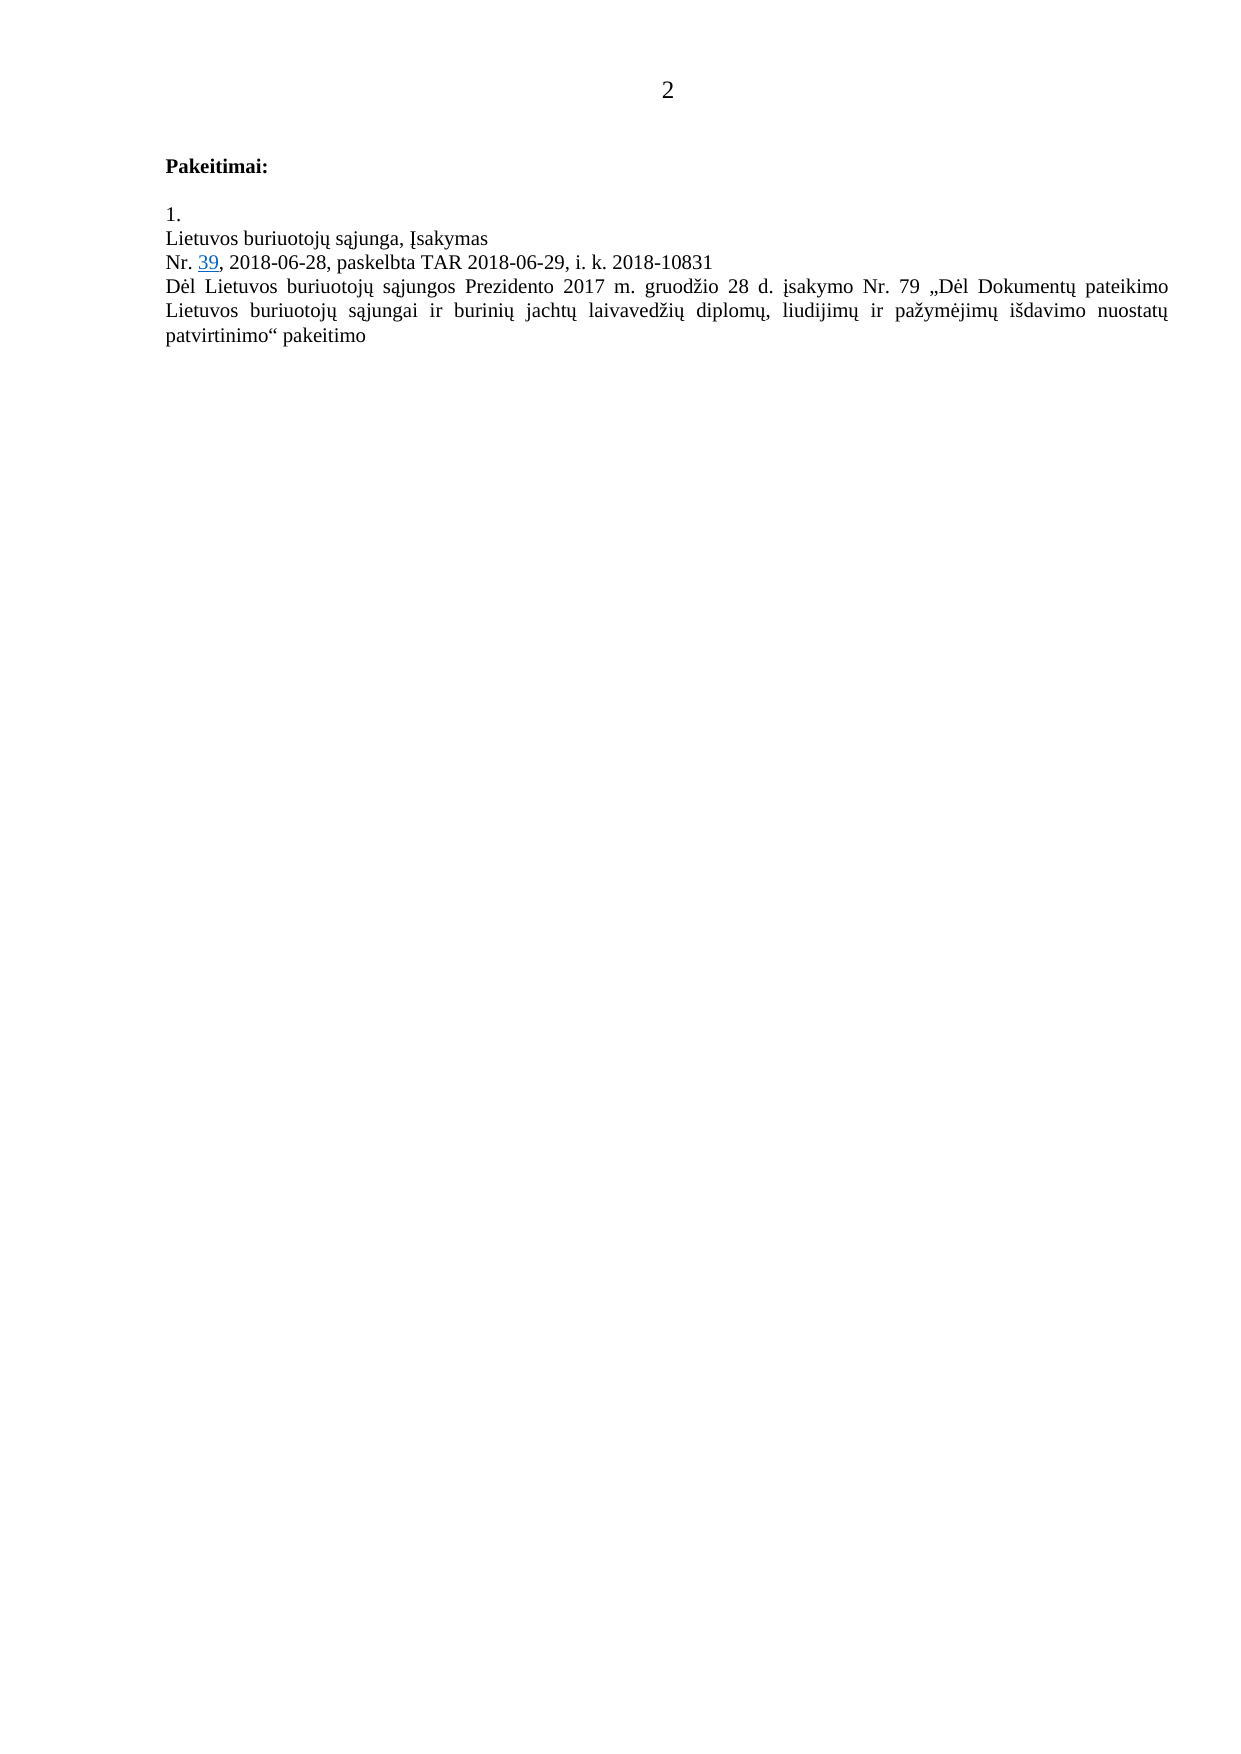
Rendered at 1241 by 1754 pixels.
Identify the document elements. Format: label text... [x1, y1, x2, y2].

text 1. [165, 202, 1170, 226]
text Nr. 39, 2018-06-28, paskelbta TAR 2018-06-29, i. k. 2018-10831 [165, 250, 1170, 274]
text Dėl Lietuvos buriuotojų sąjungos Prezidento 2017 m. gruodžio 28 d. įsakymo Nr. 79 „Dėl Dokumentų pateikimo Lietuvos buriuotojų sąjungai ir burinių jachtų laivavedžių diplomų, liudijimų ir pažymėjimų išdavimo nuostatų patvirtinimo“ pakeitimo [165, 274, 1170, 347]
text Pakeitimai: [165, 154, 1170, 178]
text Lietuvos buriuotojų sąjunga, Įsakymas [165, 226, 1170, 250]
